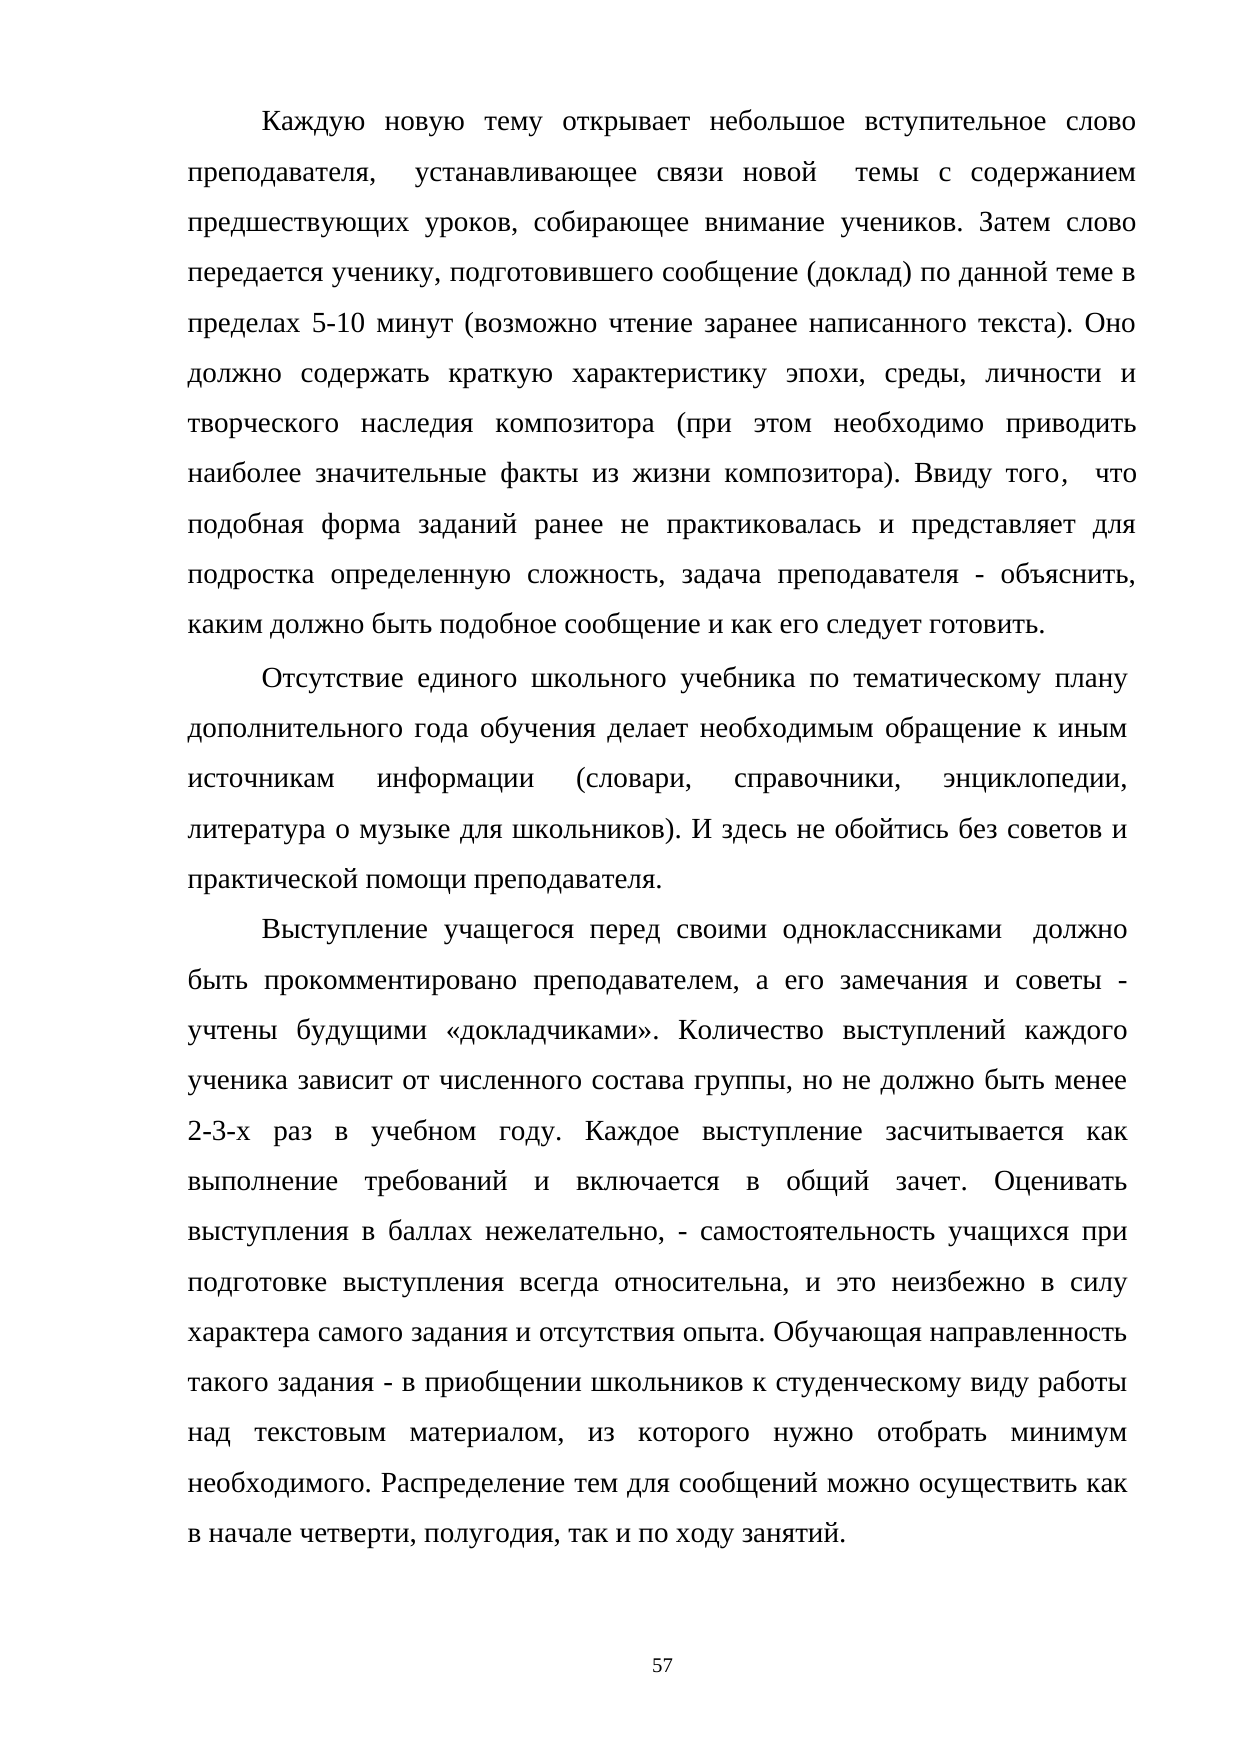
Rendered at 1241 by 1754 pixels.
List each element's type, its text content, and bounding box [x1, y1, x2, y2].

text Каждую новую тему открывает небольшое вступительное слово преподавателя, устанавливающее связи новой темы с содержанием предшествующих уроков, собирающее внимание учеников. Затем слово передается ученику, подготовившего сообщение (доклад) по данной теме в пределах 5-10 минут (возможно чтение заранее написанного текста). Оно должно содержать краткую характеристику эпохи, среды, личности и творческого наследия композитора (при этом необходимо приводить наиболее значительные факты из жизни композитора). Ввиду того, что подобная форма заданий ранее не практиковалась и представляет для подростка определенную сложность, задача преподавателя - объяснить, каким должно быть подобное сообщение и как его следует готовить. [187, 103, 1137, 640]
text Выступление учащегося перед своими одноклассниками должно быть прокомментировано преподавателем, а его замечания и советы - учтены будущими «докладчиками». Количество выступлений каждого ученика зависит от численного состава группы, но не должно быть менее 2-3-х раз в учебном году. Каждое выступление засчитывается как выполнение требований и включается в общий зачет. Оценивать выступления в баллах нежелательно, - самостоятельность учащихся при подготовке выступления всегда относительна, и это неизбежно в силу характера самого задания и отсутствия опыта. Обучающая направленность такого задания - в приобщении школьников к студенческому виду работы над текстовым материалом, из которого нужно отобрать минимум необходимого. Распределение тем для сообщений можно осуществить как в начале четверти, полугодия, так и по ходу занятий. [187, 911, 1128, 1549]
text Отсутствие единого школьного учебника по тематическому плану дополнительного года обучения делает необходимым обращение к иным источникам информации (словари, справочники, энциклопедии, литература о музыке для школьников). И здесь не обойтись без советов и практической помощи преподавателя. [187, 660, 1128, 895]
